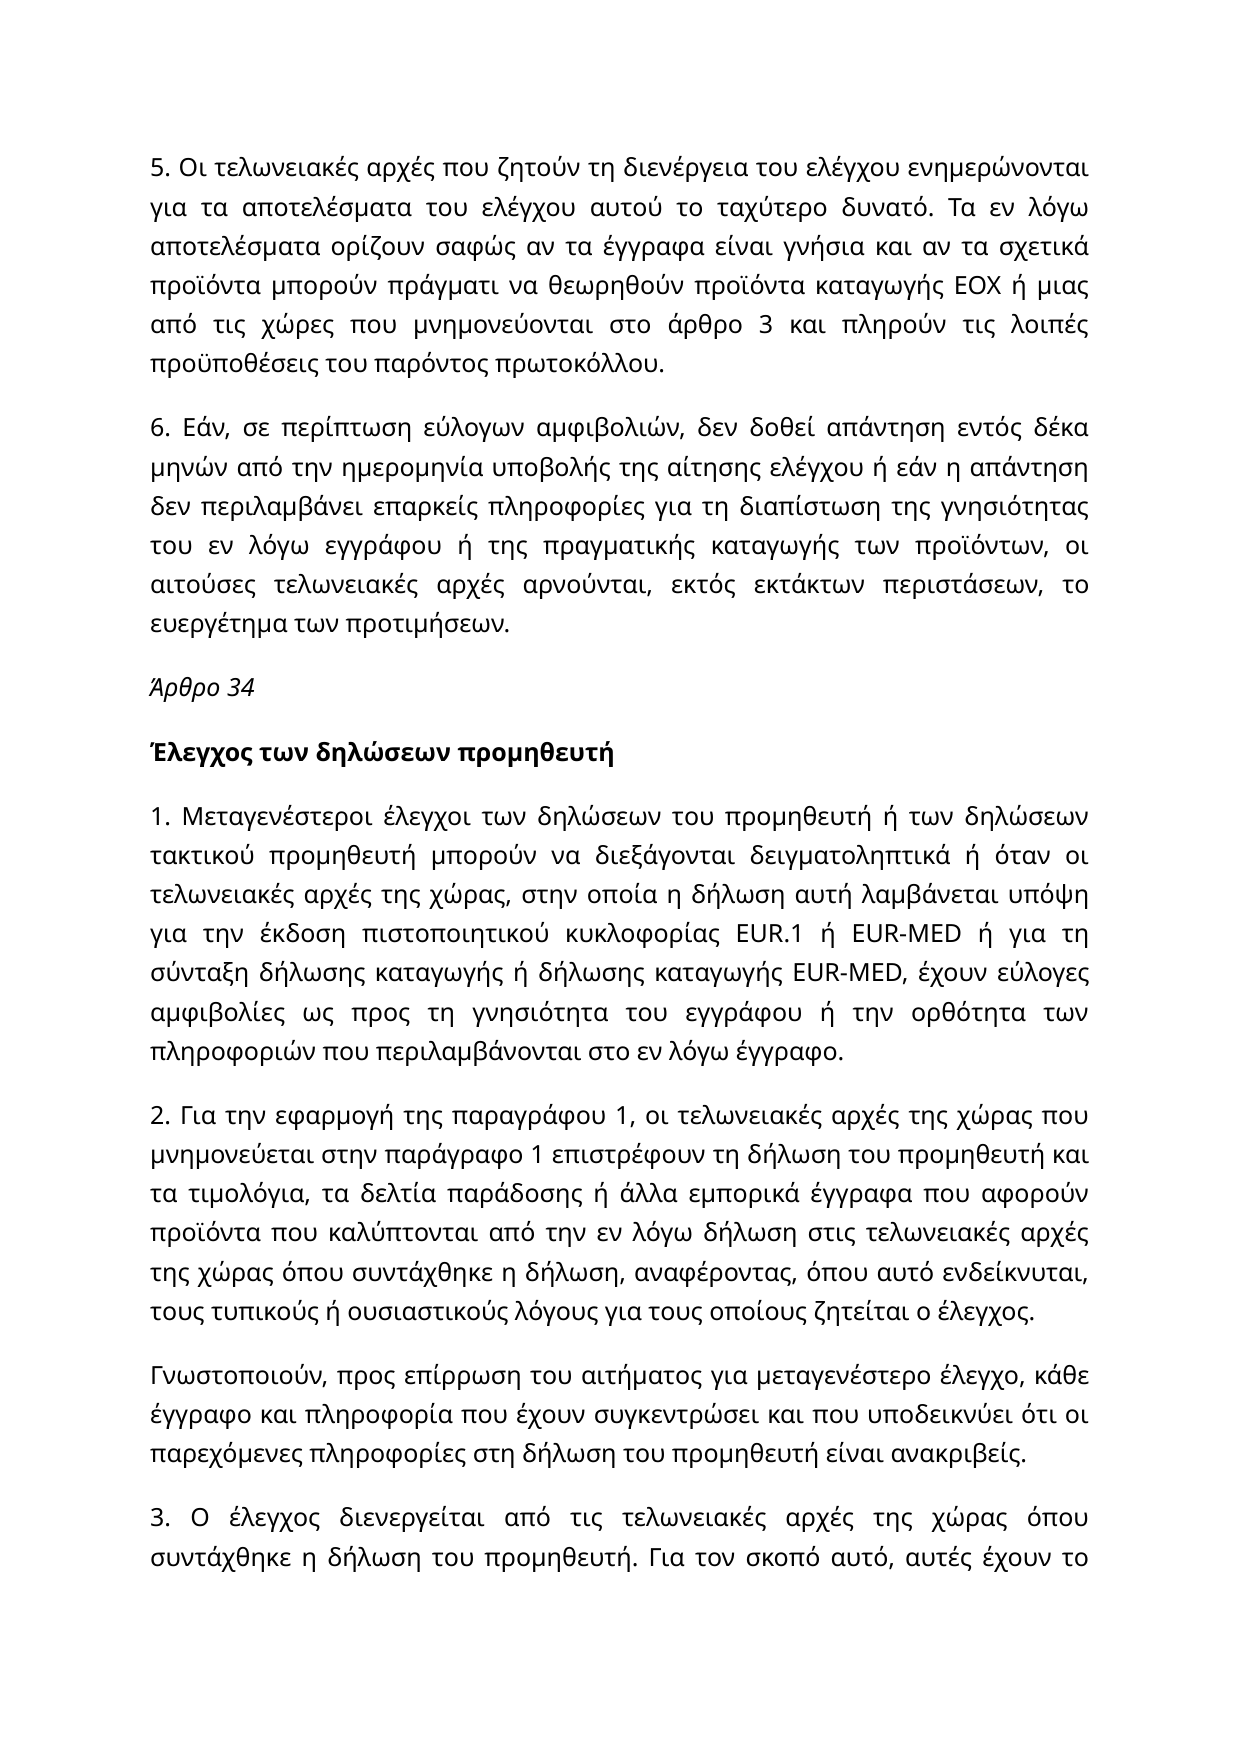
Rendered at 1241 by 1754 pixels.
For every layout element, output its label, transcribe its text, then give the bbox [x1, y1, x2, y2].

text 6. Εάν, σε περίπτωση εύλογων αμφιβολιών, δεν δοθεί απάντηση εντός δέκα μηνών από την ημερομηνία υποβολής της αίτησης ελέγχου ή εάν η απάντηση δεν περιλαμβάνει επαρκείς πληροφορίες για τη διαπίστωση της γνησιότητας του εν λόγω εγγράφου ή της πραγματικής καταγωγής των προϊόντων, οι αιτούσες τελωνειακές αρχές αρνούνται, εκτός εκτάκτων περιστάσεων, το ευεργέτημα των προτιμήσεων. [150, 410, 1090, 640]
text 1. Μεταγενέστεροι έλεγχοι των δηλώσεων του προμηθευτή ή των δηλώσεων τακτικού προμηθευτή μπορούν να διεξάγονται δειγματοληπτικά ή όταν οι τελωνειακές αρχές της χώρας, στην οποία η δήλωση αυτή λαμβάνεται υπόψη για την έκδοση πιστοποιητικού κυκλοφορίας EUR.1 ή EUR-MED ή για τη σύνταξη δήλωσης καταγωγής ή δήλωσης καταγωγής EUR-MED, έχουν εύλογες αμφιβολίες ως προς τη γνησιότητα του εγγράφου ή την ορθότητα των πληροφοριών που περιλαμβάνονται στο εν λόγω έγγραφο. [150, 798, 1090, 1067]
text 3. Ο έλεγχος διενεργείται από τις τελωνειακές αρχές της χώρας όπου συντάχθηκε η δήλωση του προμηθευτή. Για τον σκοπό αυτό, αυτές έχουν το [150, 1500, 1090, 1573]
text 2. Για την εφαρμογή της παραγράφου 1, οι τελωνειακές αρχές της χώρας που μνημονεύεται στην παράγραφο 1 επιστρέφουν τη δήλωση του προμηθευτή και τα τιμολόγια, τα δελτία παράδοσης ή άλλα εμπορικά έγγραφα που αφορούν προϊόντα που καλύπτονται από την εν λόγω δήλωση στις τελωνειακές αρχές της χώρας όπου συντάχθηκε η δήλωση, αναφέροντας, όπου αυτό ενδείκνυται, τους τυπικούς ή ουσιαστικούς λόγους για τους οποίους ζητείται ο έλεγχος. [150, 1097, 1090, 1327]
text Έλεγχος των δηλώσεων προμηθευτή [150, 734, 1090, 768]
text Γνωστοποιούν, προς επίρρωση του αιτήματος για μεταγενέστερο έλεγχο, κάθε έγγραφο και πληροφορία που έχουν συγκεντρώσει και που υποδεικνύει ότι οι παρεχόμενες πληροφορίες στη δήλωση του προμηθευτή είναι ανακριβείς. [150, 1357, 1090, 1470]
text Άρθρο 34 [150, 670, 1090, 704]
text 5. Οι τελωνειακές αρχές που ζητούν τη διενέργεια του ελέγχου ενημερώνονται για τα αποτελέσματα του ελέγχου αυτού το ταχύτερο δυνατό. Τα εν λόγω αποτελέσματα ορίζουν σαφώς αν τα έγγραφα είναι γνήσια και αν τα σχετικά προϊόντα μπορούν πράγματι να θεωρηθούν προϊόντα καταγωγής ΕΟΧ ή μιας από τις χώρες που μνημονεύονται στο άρθρο 3 και πληρούν τις λοιπές προϋποθέσεις του παρόντος πρωτοκόλλου. [150, 150, 1090, 380]
